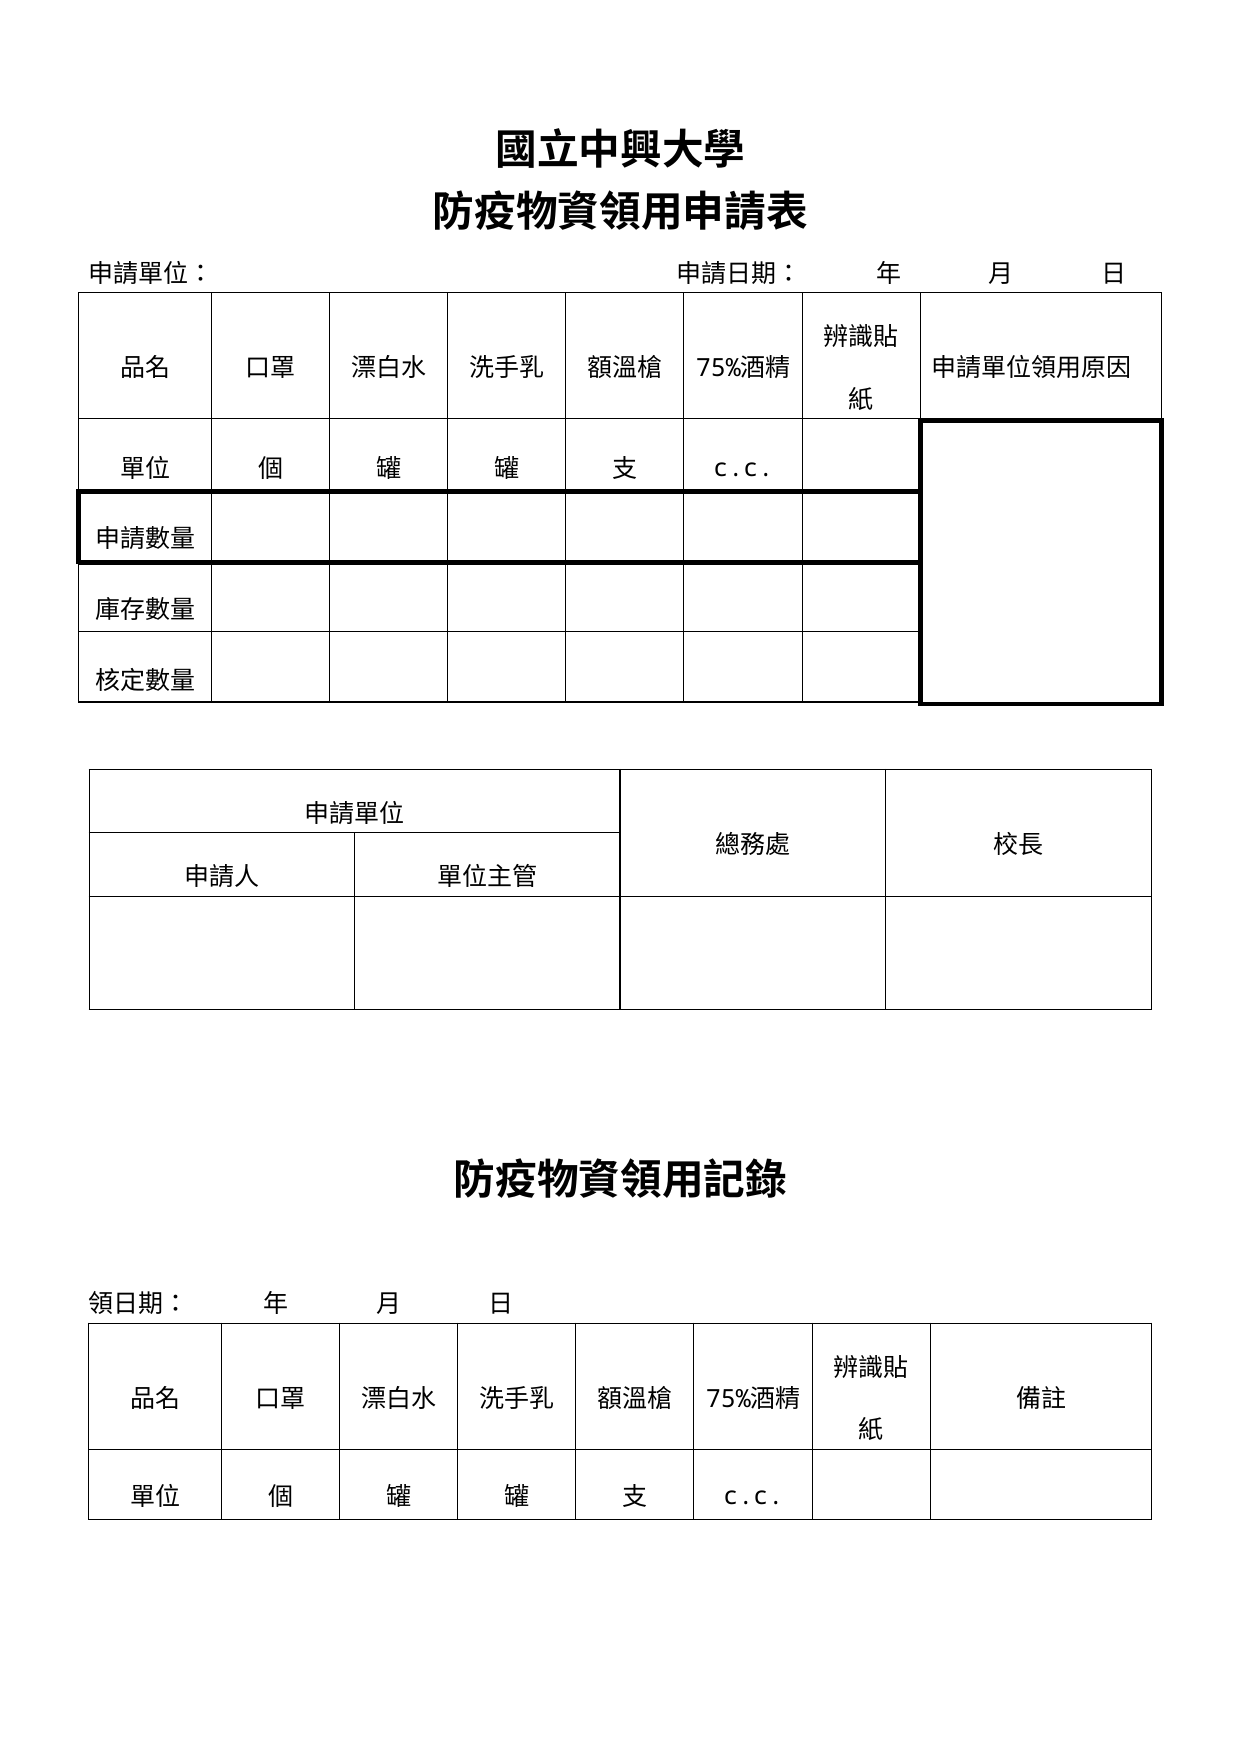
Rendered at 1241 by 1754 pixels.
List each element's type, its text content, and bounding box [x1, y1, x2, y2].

table_cell [803, 565, 918, 631]
table_header 辨識貼紙 [813, 1324, 930, 1448]
table_cell 個 [222, 1450, 339, 1519]
table_cell [212, 494, 329, 560]
table_header 品名 [79, 293, 211, 418]
table_cell 單位主管 [355, 833, 619, 896]
table_cell 支 [576, 1450, 693, 1519]
table_cell [355, 897, 619, 1009]
table_cell [566, 494, 683, 560]
table_cell [813, 1450, 930, 1519]
table_cell [330, 565, 447, 631]
table_header 品名 [89, 1324, 221, 1448]
table_cell c.c. [694, 1450, 812, 1519]
table_cell [566, 632, 683, 701]
table_cell [448, 494, 565, 560]
table_header 總務處 [621, 770, 885, 896]
table_cell [621, 897, 885, 1009]
table_cell 罐 [458, 1450, 575, 1519]
table_header 洗手乳 [448, 293, 565, 418]
table_cell 個 [212, 419, 329, 489]
table_cell [212, 632, 329, 701]
table_cell 核定數量 [79, 632, 211, 701]
table_header 辨識貼紙 [803, 293, 920, 418]
table_cell [212, 565, 329, 631]
table_cell 單位 [89, 1450, 221, 1519]
table_header 口罩 [222, 1324, 339, 1448]
table_header 口罩 [212, 293, 329, 418]
table_cell c.c. [684, 419, 802, 489]
table_cell [90, 897, 354, 1009]
table_cell [684, 494, 802, 560]
table_cell [448, 565, 565, 631]
table_cell [566, 565, 683, 631]
table_cell [448, 632, 565, 701]
table_cell [684, 565, 802, 631]
table_cell [886, 897, 1151, 1009]
text 防疫物資領用記錄 [89, 1135, 1152, 1197]
table_cell [803, 419, 918, 489]
table_header 申請單位 [90, 770, 619, 832]
table_header 75%酒精 [684, 293, 802, 418]
table_header 漂白水 [330, 293, 447, 418]
text 國立中興大學 [89, 104, 1152, 167]
text 申請單位： 申請日期： 年 月 日 [89, 229, 1152, 292]
table_cell [684, 632, 802, 701]
table_cell [803, 632, 918, 701]
table_cell 庫存數量 [79, 565, 211, 631]
table_cell [330, 632, 447, 701]
text 領日期： 年 月 日 [89, 1260, 1152, 1322]
table_header 申請單位領用原因 [921, 293, 1161, 418]
table_cell 支 [566, 419, 683, 489]
table_cell 罐 [448, 419, 565, 489]
table_header 校長 [886, 770, 1151, 896]
table_header 備註 [931, 1324, 1151, 1448]
table_cell 申請數量 [81, 494, 211, 560]
table_cell [803, 494, 918, 560]
table_cell [330, 494, 447, 560]
table_header 額溫槍 [576, 1324, 693, 1448]
text 防疫物資領用申請表 [89, 167, 1152, 229]
table_cell [923, 423, 1159, 701]
table_cell 罐 [340, 1450, 457, 1519]
table_header 漂白水 [340, 1324, 457, 1448]
table_header 75%酒精 [694, 1324, 812, 1448]
table_cell 申請人 [90, 833, 354, 896]
table_header 洗手乳 [458, 1324, 575, 1448]
table_cell 單位 [79, 419, 211, 489]
table_cell 罐 [330, 419, 447, 489]
table_header 額溫槍 [566, 293, 683, 418]
table_cell [931, 1450, 1151, 1519]
